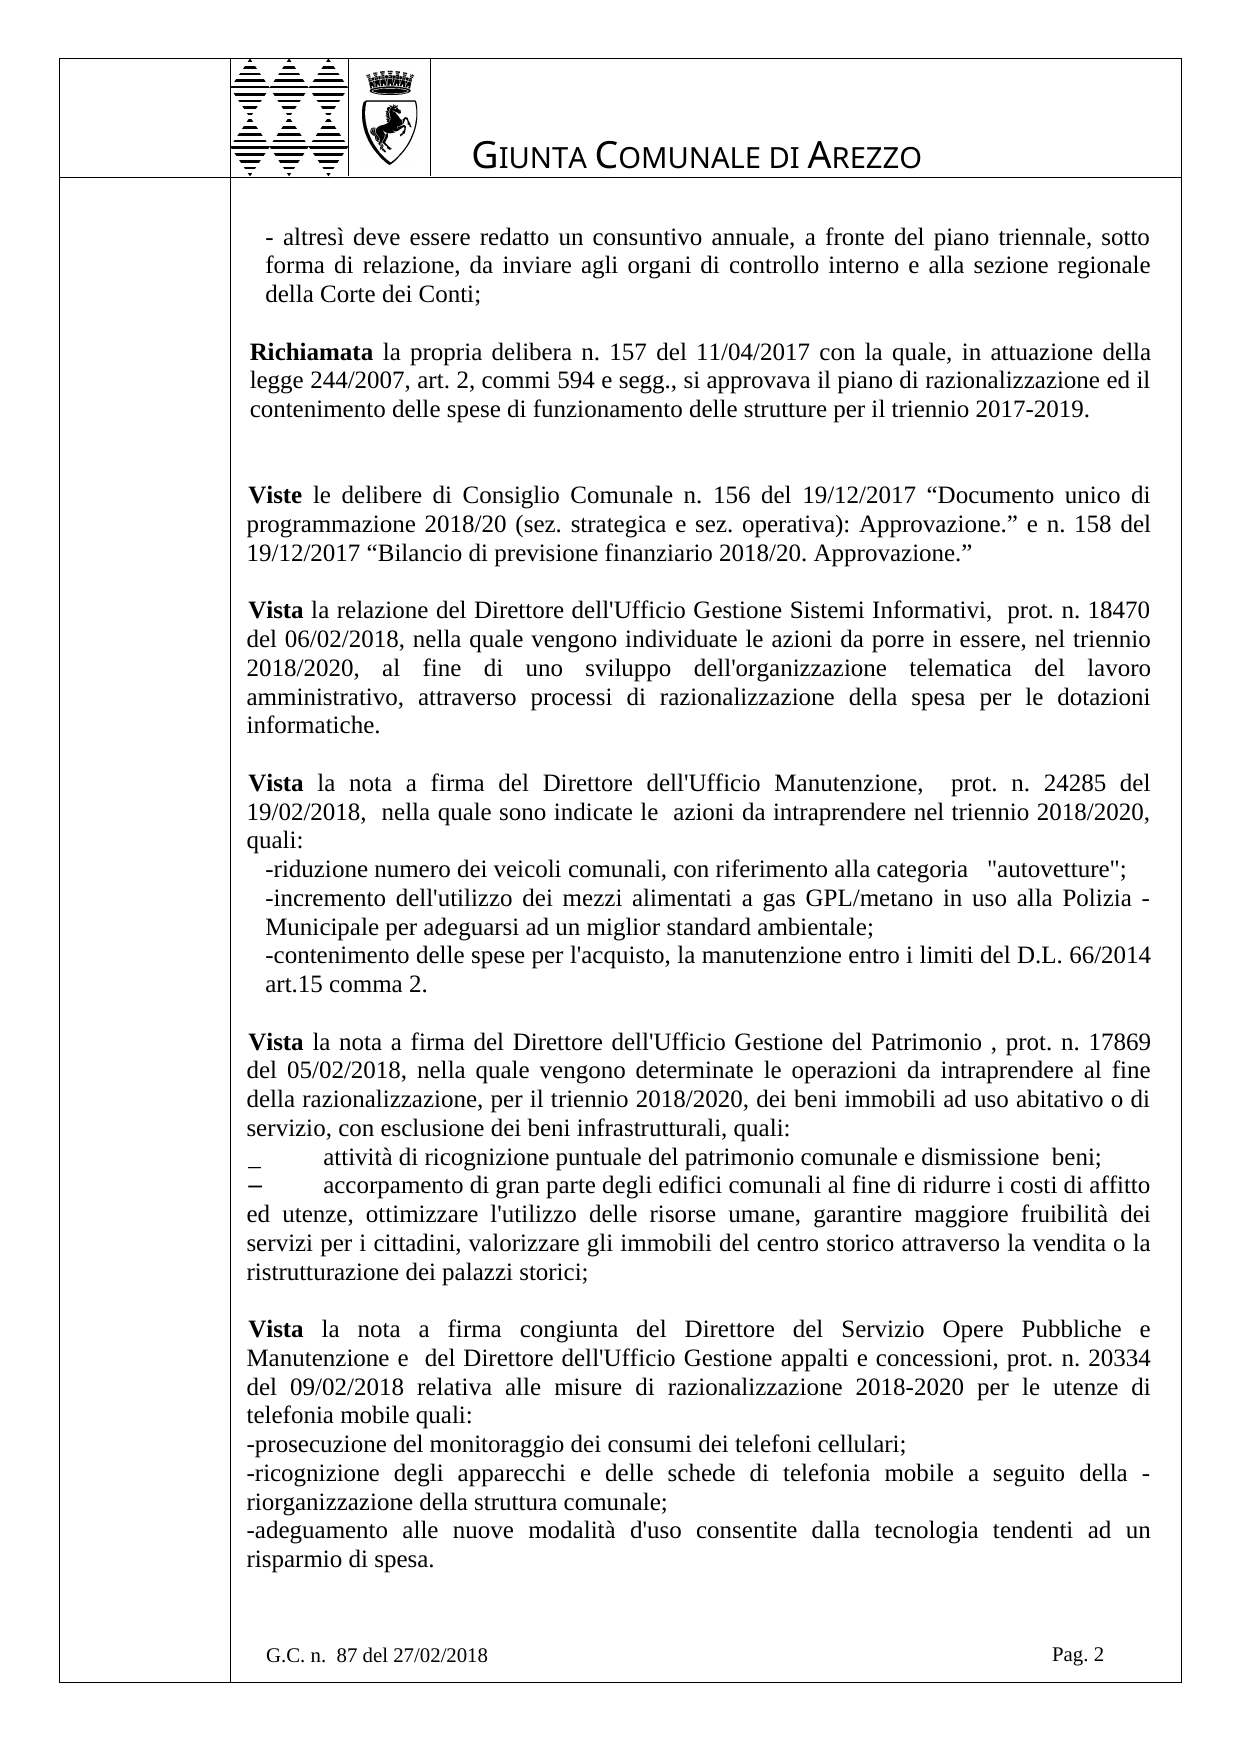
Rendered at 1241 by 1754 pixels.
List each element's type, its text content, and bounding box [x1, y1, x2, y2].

text Vista la nota a firma congiunta del Direttore del Servizio Opere Pubbliche e Manutenzione e del Direttore dell'Ufficio Gestione appalti e concessioni, prot. n. 20334 del 09/02/2018 relativa alle misure di razionalizzazione 2018-2020 per le utenze di telefonia mobile quali: [246, 1314, 1152, 1429]
picture [361, 70, 418, 165]
text Viste le delibere di Consiglio Comunale n. 156 del 19/12/2017 “Documento unico di programmazione 2018/20 (sez. strategica e sez. operativa): Approvazione.” e n. 158 del 19/12/2017 “Bilancio di previsione finanziario 2018/20. Approvazione.” [246, 480, 1152, 567]
list -incremento dell'utilizzo dei mezzi alimentati a gas GPL/metano in uso alla Polizia -Municipale per adeguarsi ad un miglior standard ambientale; [249, 883, 1152, 940]
list -ricognizione degli apparecchi e delle schede di telefonia mobile a seguito della -riorganizzazione della struttura comunale; [246, 1458, 1152, 1515]
list -contenimento delle spese per l'acquisto, la manutenzione entro i limiti del D.L. 66/2014 art.15 comma 2. [249, 940, 1152, 998]
text _ attività di ricognizione puntuale del patrimonio comunale e dismissione beni; [248, 1142, 1152, 1170]
list - altresì deve essere redatto un consuntivo annuale, a fronte del piano triennale, sotto forma di relazione, da inviare agli organi di controllo interno e alla sezione regionale della Corte dei Conti; [249, 222, 1152, 308]
list -prosecuzione del monitoraggio dei consumi dei telefoni cellulari; [246, 1429, 1152, 1458]
text Richiamata la propria delibera n. 157 del 11/04/2017 con la quale, in attuazione della legge 244/2007, art. 2, commi 594 e segg., si approvava il piano di razionalizzazione ed il contenimento delle spese di funzionamento delle strutture per il triennio 2017-2019. [234, 337, 1152, 423]
list accorpamento di gran parte degli edifici comunali al fine di ridurre i costi di affitto ed utenze, ottimizzare l'utilizzo delle risorse umane, garantire maggiore fruibilità dei servizi per i cittadini, valorizzare gli immobili del centro storico attraverso la vendita o la ristrutturazione dei palazzi storici; [246, 1170, 1152, 1285]
text Vista la nota a firma del Direttore dell'Ufficio Manutenzione, prot. n. 24285 del 19/02/2018, nella quale sono indicate le azioni da intraprendere nel triennio 2018/2020, quali: [246, 768, 1152, 854]
list -adeguamento alle nuove modalità d'uso consentite dalla tecnologia tendenti ad un risparmio di spesa. [246, 1515, 1152, 1573]
text Vista la nota a firma del Direttore dell'Ufficio Gestione del Patrimonio , prot. n. 17869 del 05/02/2018, nella quale vengono determinate le operazioni da intraprendere al fine della razionalizzazione, per il triennio 2018/2020, dei beni immobili ad uso abitativo o di servizio, con esclusione dei beni infrastrutturali, quali: [246, 1027, 1152, 1142]
text Vista la relazione del Direttore dell'Ufficio Gestione Sistemi Informativi, prot. n. 18470 del 06/02/2018, nella quale vengono individuate le azioni da porre in essere, nel triennio 2018/2020, al fine di uno sviluppo dell'organizzazione telematica del lavoro amministrativo, attraverso processi di razionalizzazione della spesa per le dotazioni informatiche. [246, 595, 1152, 739]
list -riduzione numero dei veicoli comunali, con riferimento alla categoria "autovetture"; [249, 854, 1152, 883]
